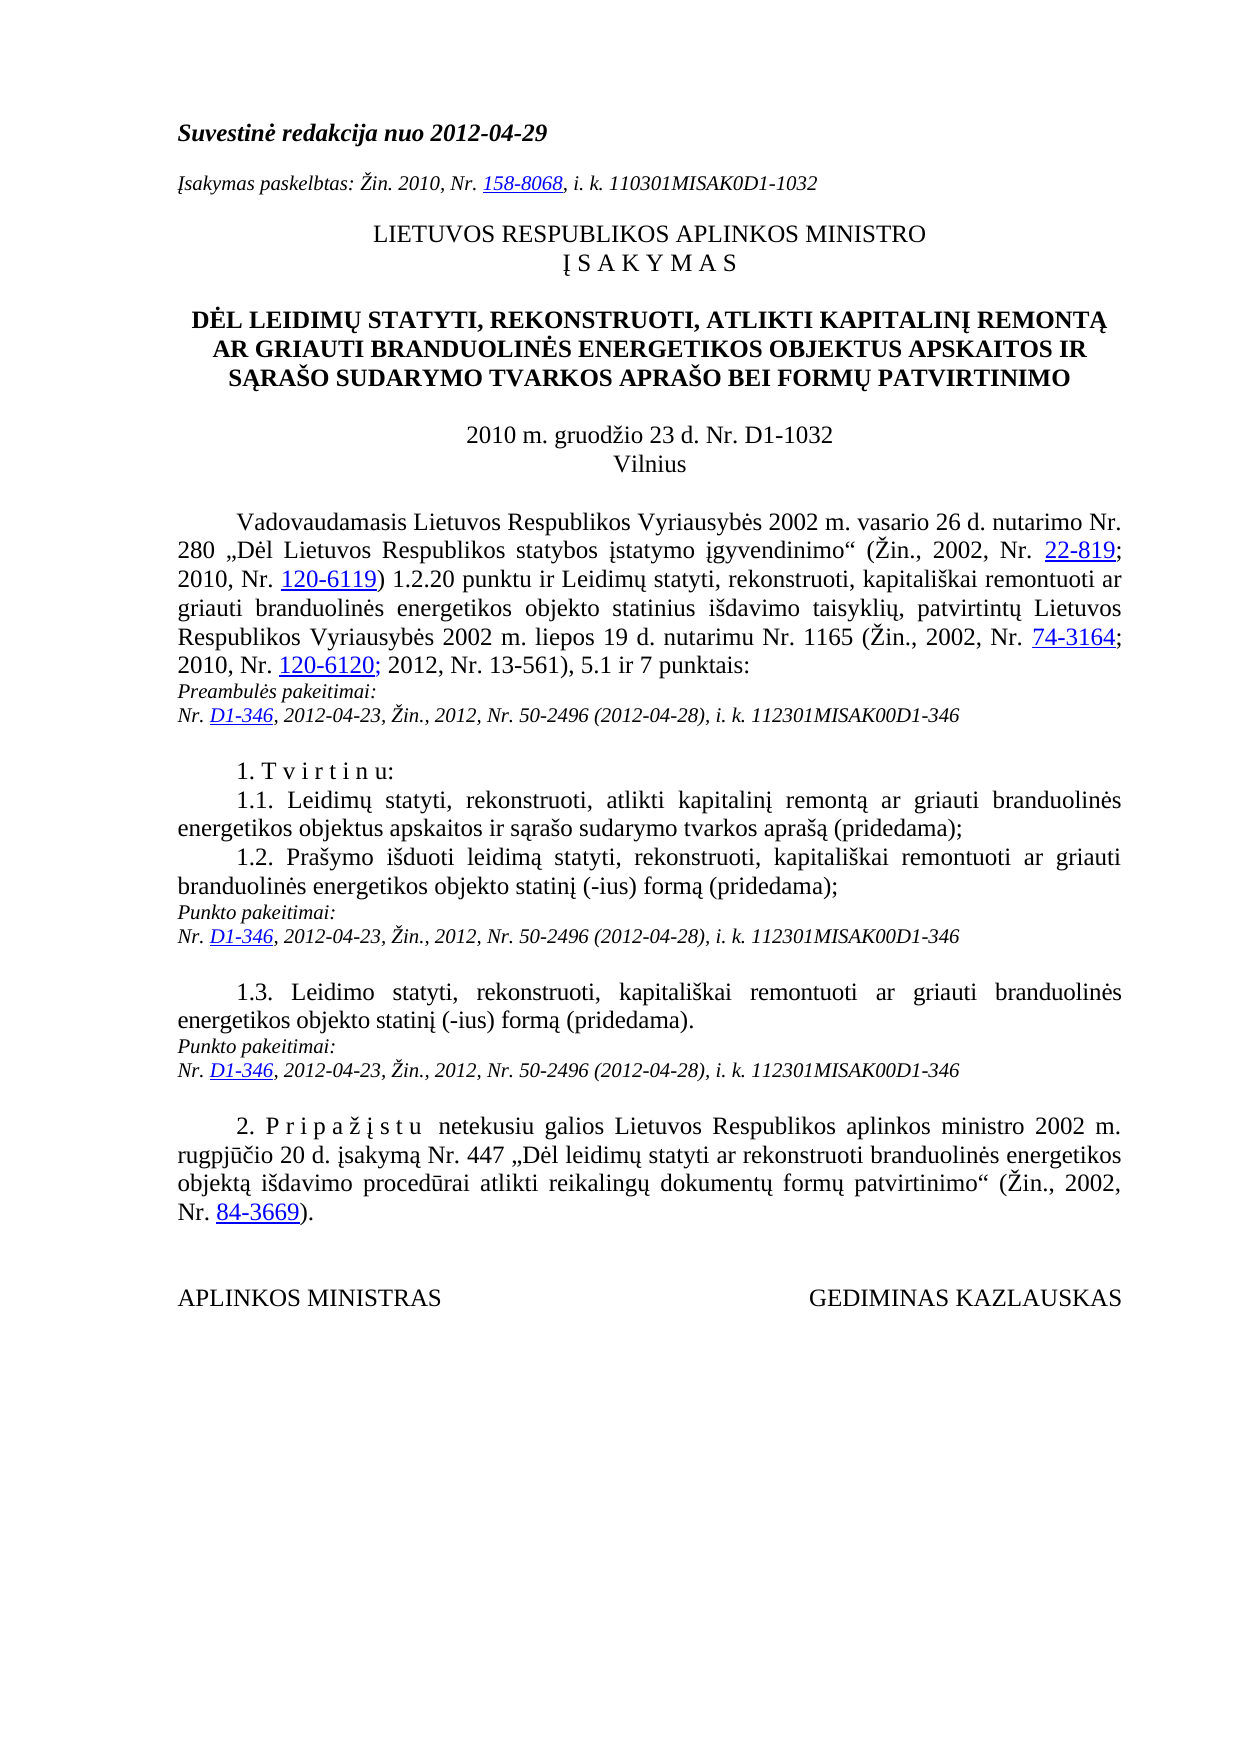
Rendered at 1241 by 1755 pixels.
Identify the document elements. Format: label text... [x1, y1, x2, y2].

text Vadovaudamasis Lietuvos Respublikos Vyriausybės 2002 m. vasario 26 d. nutarimo Nr. 280 „Dėl Lietuvos Respublikos statybos įstatymo įgyvendinimo“ (Žin., 2002, Nr. 22-819; 2010, Nr. 120-6119) 1.2.20 punktu ir Leidimų statyti, rekonstruoti, kapitališkai remontuoti ar griauti branduolinės energetikos objekto statinius išdavimo taisyklių, patvirtintų Lietuvos Respublikos Vyriausybės 2002 m. liepos 19 d. nutarimu Nr. 1165 (Žin., 2002, Nr. 74-3164; 2010, Nr. 120-6120; 2012, Nr. 13-561), 5.1 ir 7 punktais: [177, 507, 1122, 679]
text 1.3. Leidimo statyti, rekonstruoti, kapitališkai remontuoti ar griauti branduolinės energetikos objekto statinį (-ius) formą (pridedama). [177, 977, 1122, 1034]
text Preambulės pakeitimai: [177, 679, 1122, 703]
text 2010 m. gruodžio 23 d. Nr. D1-1032 [177, 420, 1122, 449]
text DĖL LEIDIMŲ STATYTI, REKONSTRUOTI, ATLIKTI KAPITALINĮ REMONTĄ AR GRIAUTI BRANDUOLINĖS ENERGETIKOS OBJEKTUS APSKAITOS IR SĄRAŠO SUDARYMO TVARKOS APRAŠO BEI FORMŲ PATVIRTINIMO [177, 305, 1122, 392]
text Įsakymas paskelbtas: Žin. 2010, Nr. 158-8068, i. k. 110301MISAK0D1-1032 [177, 171, 1122, 195]
text Vilnius [177, 449, 1122, 478]
text Nr. D1-346, 2012-04-23, Žin., 2012, Nr. 50-2496 (2012-04-28), i. k. 112301MISAK00D1-346 [177, 703, 1122, 727]
text 1.2. Prašymo išduoti leidimą statyti, rekonstruoti, kapitališkai remontuoti ar griauti branduolinės energetikos objekto statinį (-ius) formą (pridedama); [177, 842, 1122, 900]
text Aplinkos ministras Gediminas Kazlauskas [177, 1283, 1122, 1312]
text Nr. D1-346, 2012-04-23, Žin., 2012, Nr. 50-2496 (2012-04-28), i. k. 112301MISAK00D1-346 [177, 924, 1122, 948]
text 1. Tvirtinu: [177, 756, 1122, 785]
text LIETUVOS RESPUBLIKOS APLINKOS MINISTRO [177, 219, 1122, 248]
text Nr. D1-346, 2012-04-23, Žin., 2012, Nr. 50-2496 (2012-04-28), i. k. 112301MISAK00D1-346 [177, 1058, 1122, 1082]
text 2. Pripažįstu netekusiu galios Lietuvos Respublikos aplinkos ministro 2002 m. rugpjūčio 20 d. įsakymą Nr. 447 „Dėl leidimų statyti ar rekonstruoti branduolinės energetikos objektą išdavimo procedūrai atlikti reikalingų dokumentų formų patvirtinimo“ (Žin., 2002, Nr. 84-3669). [177, 1111, 1122, 1226]
text ĮSAKYMAS [177, 248, 1122, 277]
text Suvestinė redakcija nuo 2012-04-29 [177, 118, 1122, 147]
text Punkto pakeitimai: [177, 900, 1122, 924]
text Punkto pakeitimai: [177, 1034, 1122, 1058]
text 1.1. Leidimų statyti, rekonstruoti, atlikti kapitalinį remontą ar griauti branduolinės energetikos objektus apskaitos ir sąrašo sudarymo tvarkos aprašą (pridedama); [177, 785, 1122, 842]
